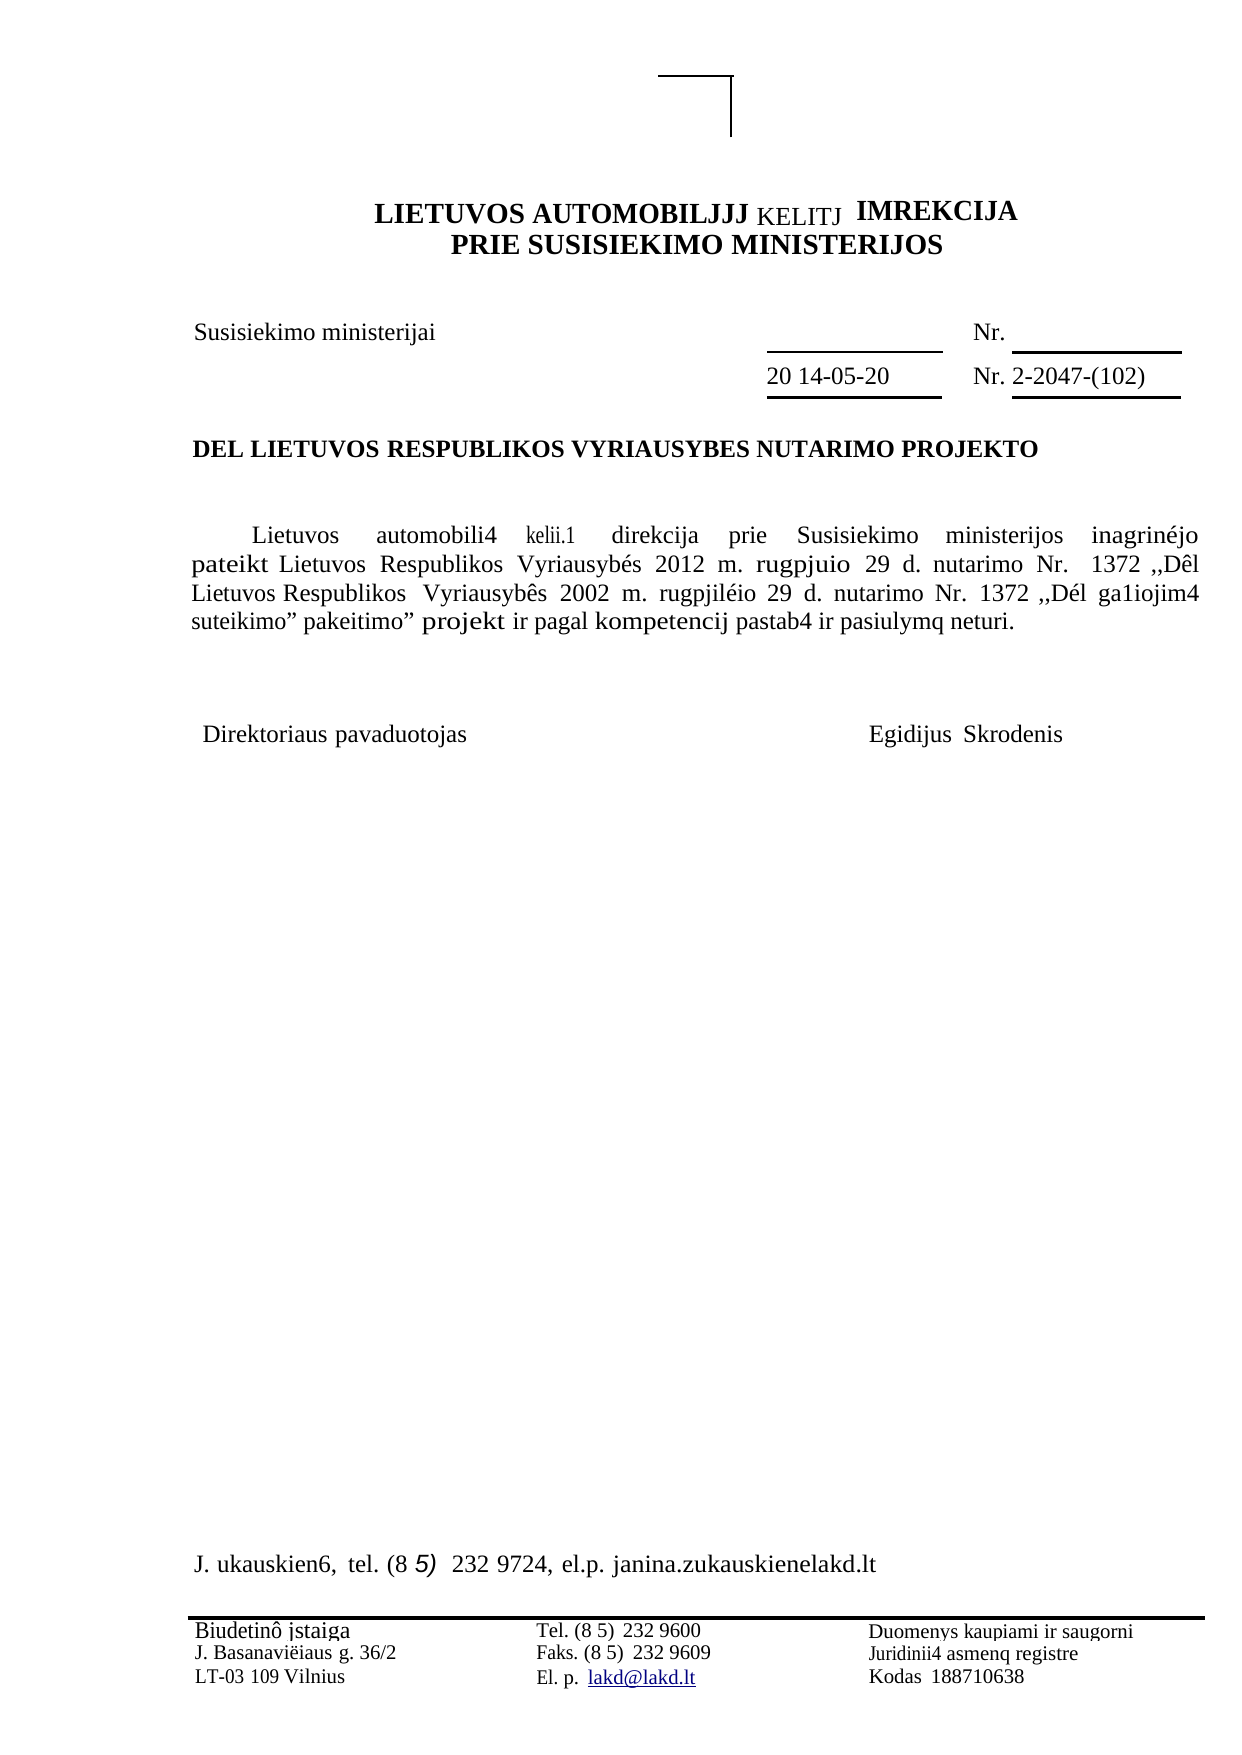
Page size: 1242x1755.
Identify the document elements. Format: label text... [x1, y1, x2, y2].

text Lietuvos automobili4 kelii.1 direkcija prie Susisiekimo ministerijos inagrinéjo pateikt Lietuvos Respublikos Vyriausybés 2012 m. rugpjuio 29 d. nutarimo Nr. 1372 ,,Dêl Lietuvos Respublikos Vyriausybês 2002 m. rugpjiléio 29 d. nutarimo Nr. 1372 ,,Dél ga1iojim4 suteikimo” pakeitimo” projekt ir pagal kompetencij pastab4 ir pasiulymq neturi. [191, 520, 1200, 635]
table_cell J. Basanaviëiaus g. 36/2 LT-03 109 Vilnius [188, 1641, 467, 1699]
text DEL LIETUVOS RESPUBLIKOS VYRIAUSYBES NUTARIMO PROJEKTO [192, 434, 1219, 463]
table_header Duomenys kaupiami ir saugorni [790, 1620, 1204, 1641]
text J. ukauskien6, tel. (8 5) 232 9724, el.p. janina.zukauskienelakd.lt [194, 1549, 1219, 1578]
table_cell Faks. (8 5) 232 9609 El. p. lakd@lakd.lt [467, 1641, 790, 1699]
table_cell Juridinii4 asmenq registre Kodas 188710638 [790, 1641, 1204, 1699]
text Susisiekimo ministerijai Nr. [193, 317, 1219, 346]
table_header Biudetinô jstaiga [188, 1620, 467, 1641]
text Direktoriaus pavaduotojas Egidijus Skrodenis [202, 719, 1219, 748]
text 20 14-05-20 Nr. 2-2047-(102) [766, 361, 1219, 390]
table_header Tel. (8 5) 232 9600 [467, 1620, 790, 1641]
text LIETUVOS AUTOMOBILJJJ KELITJ IMREKCIJA PRIE SUSISIEKIMO MINISTERIJOS [374, 198, 1026, 260]
